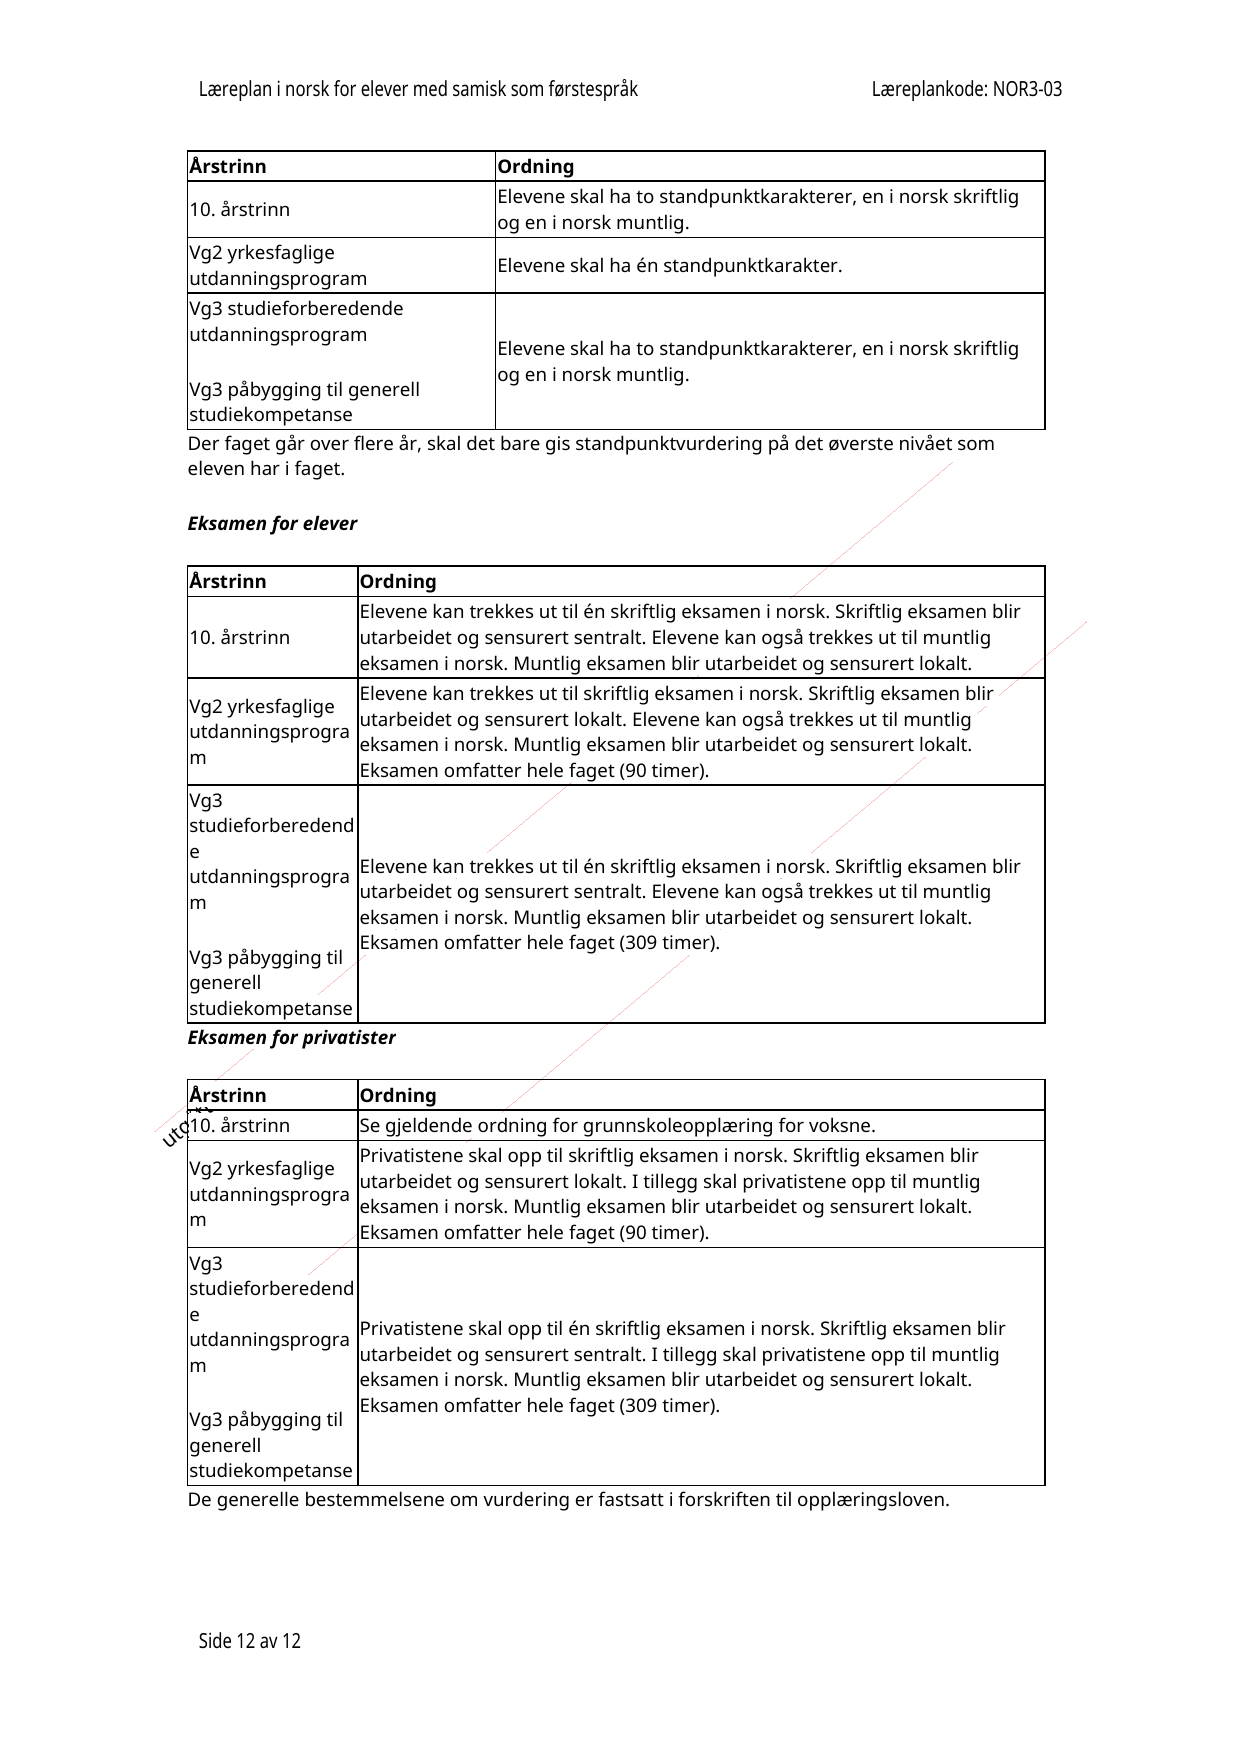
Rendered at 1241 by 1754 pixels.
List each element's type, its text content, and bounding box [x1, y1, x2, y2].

text Eksamen for elever [866, 510, 1053, 536]
table_cell Elevene kan trekkes ut til én skriftlig eksamen i norsk. Skriftlig eksamen blir utarbeidet og sensurert sentralt. Elevene kan også trekkes ut til muntlig eksamen i norsk. Muntlig eksamen blir utarbeidet og sensurert lokalt. Eksamen omfatter hele faget (309 timer). [359, 955, 688, 1022]
text De generelle bestemmelsene om vurdering er fastsatt i forskriften til opplæringsloven. [950, 1486, 1053, 1512]
table_cell Elevene kan trekkes ut til én skriftlig eksamen i norsk. Skriftlig eksamen blir utarbeidet og sensurert sentralt. Elevene kan også trekkes ut til muntlig eksamen i norsk. Muntlig eksamen blir utarbeidet og sensurert lokalt. Eksamen omfatter hele faget (309 timer). [488, 786, 889, 853]
text Eksamen for privatister [401, 1024, 605, 1049]
table_cell Vg2 yrkesfaglige utdanningsprogram [188, 679, 357, 784]
table_cell 10. årstrinn [188, 597, 357, 677]
table_cell 10. årstrinn [188, 182, 495, 236]
table_cell Vg2 yrkesfaglige utdanningsprogram [188, 1141, 357, 1246]
table_cell Elevene kan trekkes ut til én skriftlig eksamen i norsk. Skriftlig eksamen blir utarbeidet og sensurert sentralt. Elevene kan også trekkes ut til muntlig eksamen i norsk. Muntlig eksamen blir utarbeidet og sensurert lokalt. Eksamen omfatter hele faget (309 timer). [359, 786, 565, 853]
text Eksamen for privatister [579, 1024, 1053, 1049]
table_cell Elevene skal ha én standpunktkarakter. [496, 238, 1044, 292]
text Eksamen for elever [364, 510, 894, 536]
table_cell Elevene skal ha to standpunktkarakterer, en i norsk skriftlig og en i norsk muntlig. [496, 294, 1044, 428]
table_cell Privatistene skal opp til én skriftlig eksamen i norsk. Skriftlig eksamen blir utarbeidet og sensurert sentralt. I tillegg skal privatistene opp til muntlig eksamen i norsk. Muntlig eksamen blir utarbeidet og sensurert lokalt. Eksamen omfatter hele faget (309 timer). [359, 1248, 1044, 1485]
text Der faget går over flere år, skal det bare gis standpunktvurdering på det øverste nivået som eleven har i faget. [350, 430, 1053, 481]
table_cell Elevene kan trekkes ut til én skriftlig eksamen i norsk. Skriftlig eksamen blir utarbeidet og sensurert sentralt. Elevene kan også trekkes ut til muntlig eksamen i norsk. Muntlig eksamen blir utarbeidet og sensurert lokalt. Eksamen omfatter hele faget (309 timer). [611, 786, 1044, 1022]
